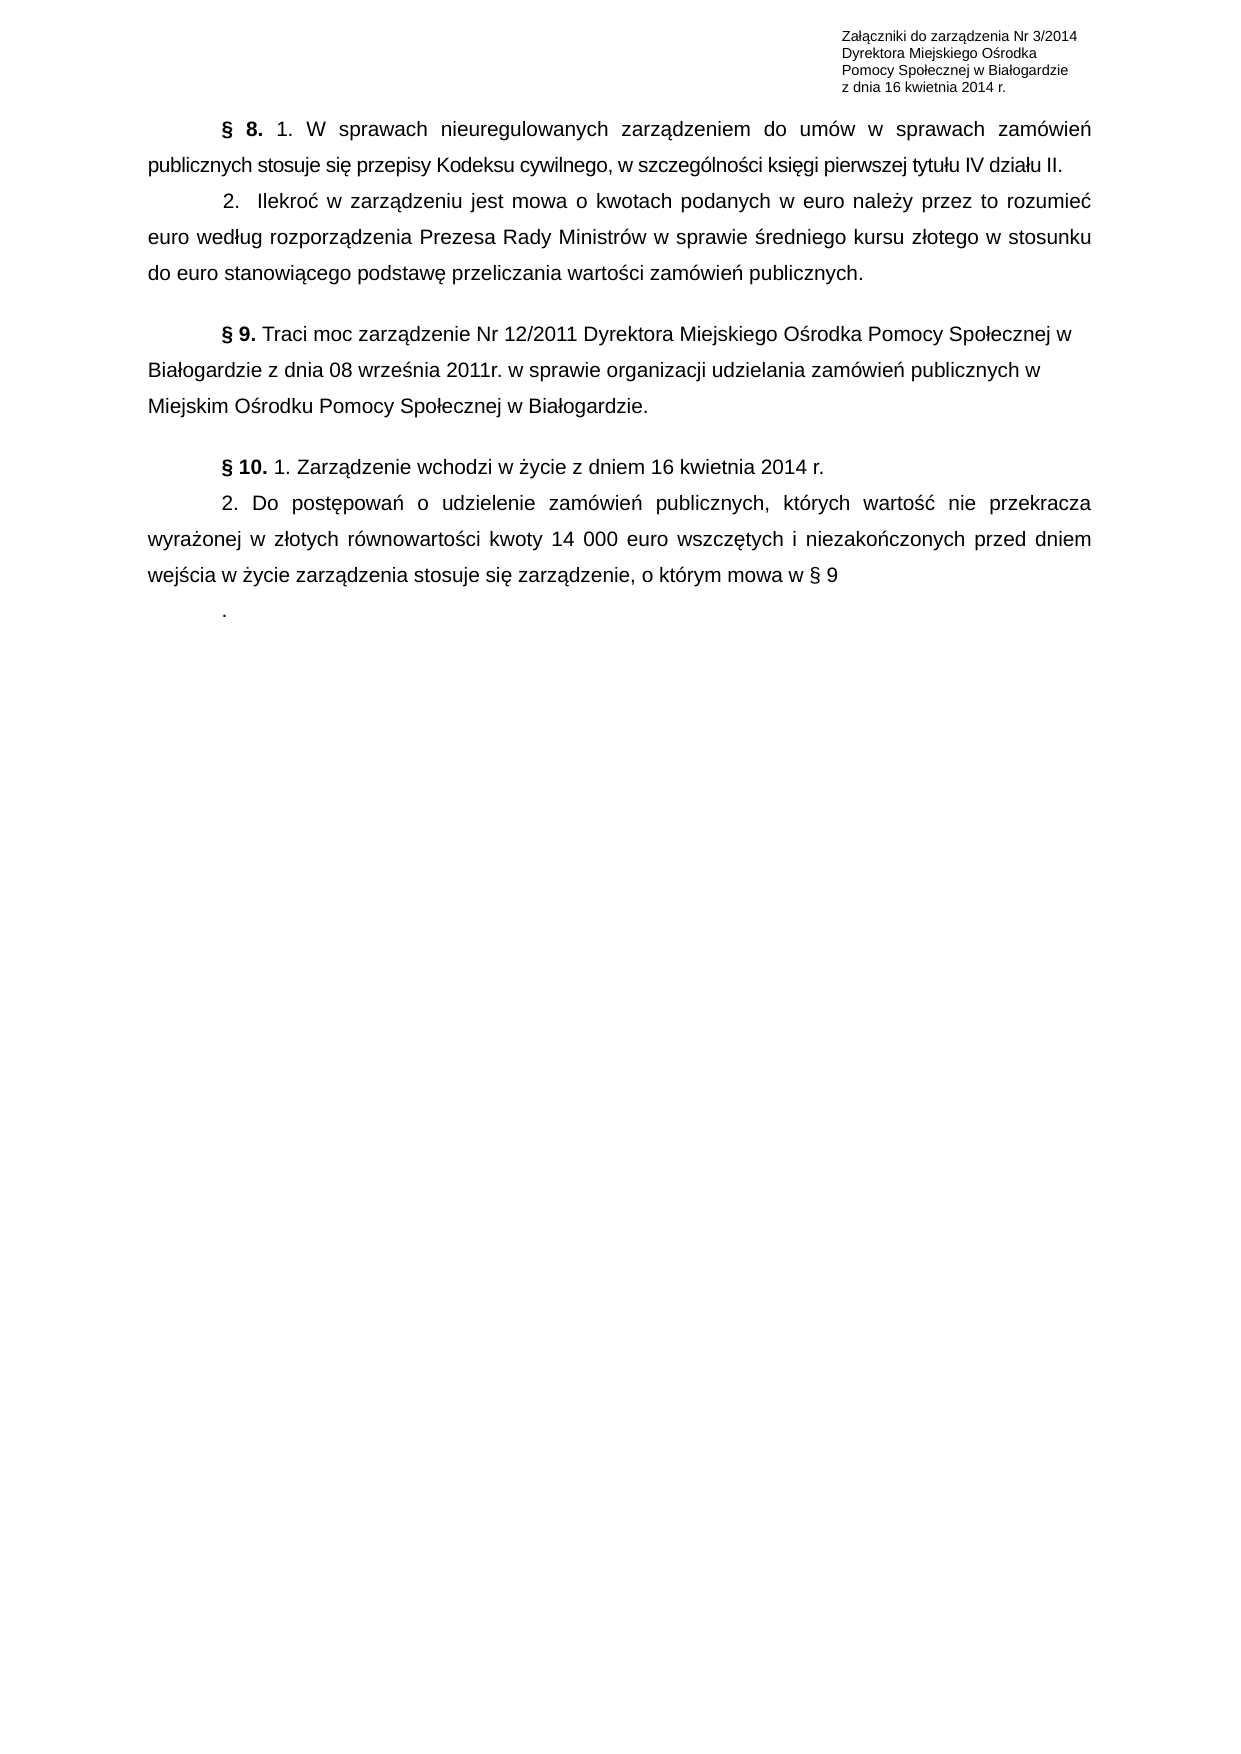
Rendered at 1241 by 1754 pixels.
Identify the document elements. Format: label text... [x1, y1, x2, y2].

text § 9. Traci moc zarządzenie Nr 12/2011 Dyrektora Miejskiego Ośrodka Pomocy Społecznej w Białogardzie z dnia 08 września 2011r. w sprawie organizacji udzielania zamówień publicznych w Miejskim Ośrodku Pomocy Społecznej w Białogardzie. [148, 322, 1093, 418]
text § 8. 1. W sprawach nieuregulowanych zarządzeniem do umów w sprawach zamówień publicznych stosuje się przepisy Kodeksu cywilnego, w szczególności księgi pierwszej tytułu IV działu II. [148, 117, 1093, 177]
text . [148, 598, 1093, 622]
text § 10. 1. Zarządzenie wchodzi w życie z dniem 16 kwietnia 2014 r. [221, 454, 1093, 478]
text 2. Ilekroć w zarządzeniu jest mowa o kwotach podanych w euro należy przez to rozumieć euro według rozporządzenia Prezesa Rady Ministrów w sprawie średniego kursu złotego w stosunku do euro stanowiącego podstawę przeliczania wartości zamówień publicznych. [148, 189, 1093, 285]
text 2. Do postępowań o udzielenie zamówień publicznych, których wartość nie przekracza wyrażonej w złotych równowartości kwoty 14 000 euro wszczętych i niezakończonych przed dniem wejścia w życie zarządzenia stosuje się zarządzenie, o którym mowa w § 9 [148, 491, 1093, 586]
